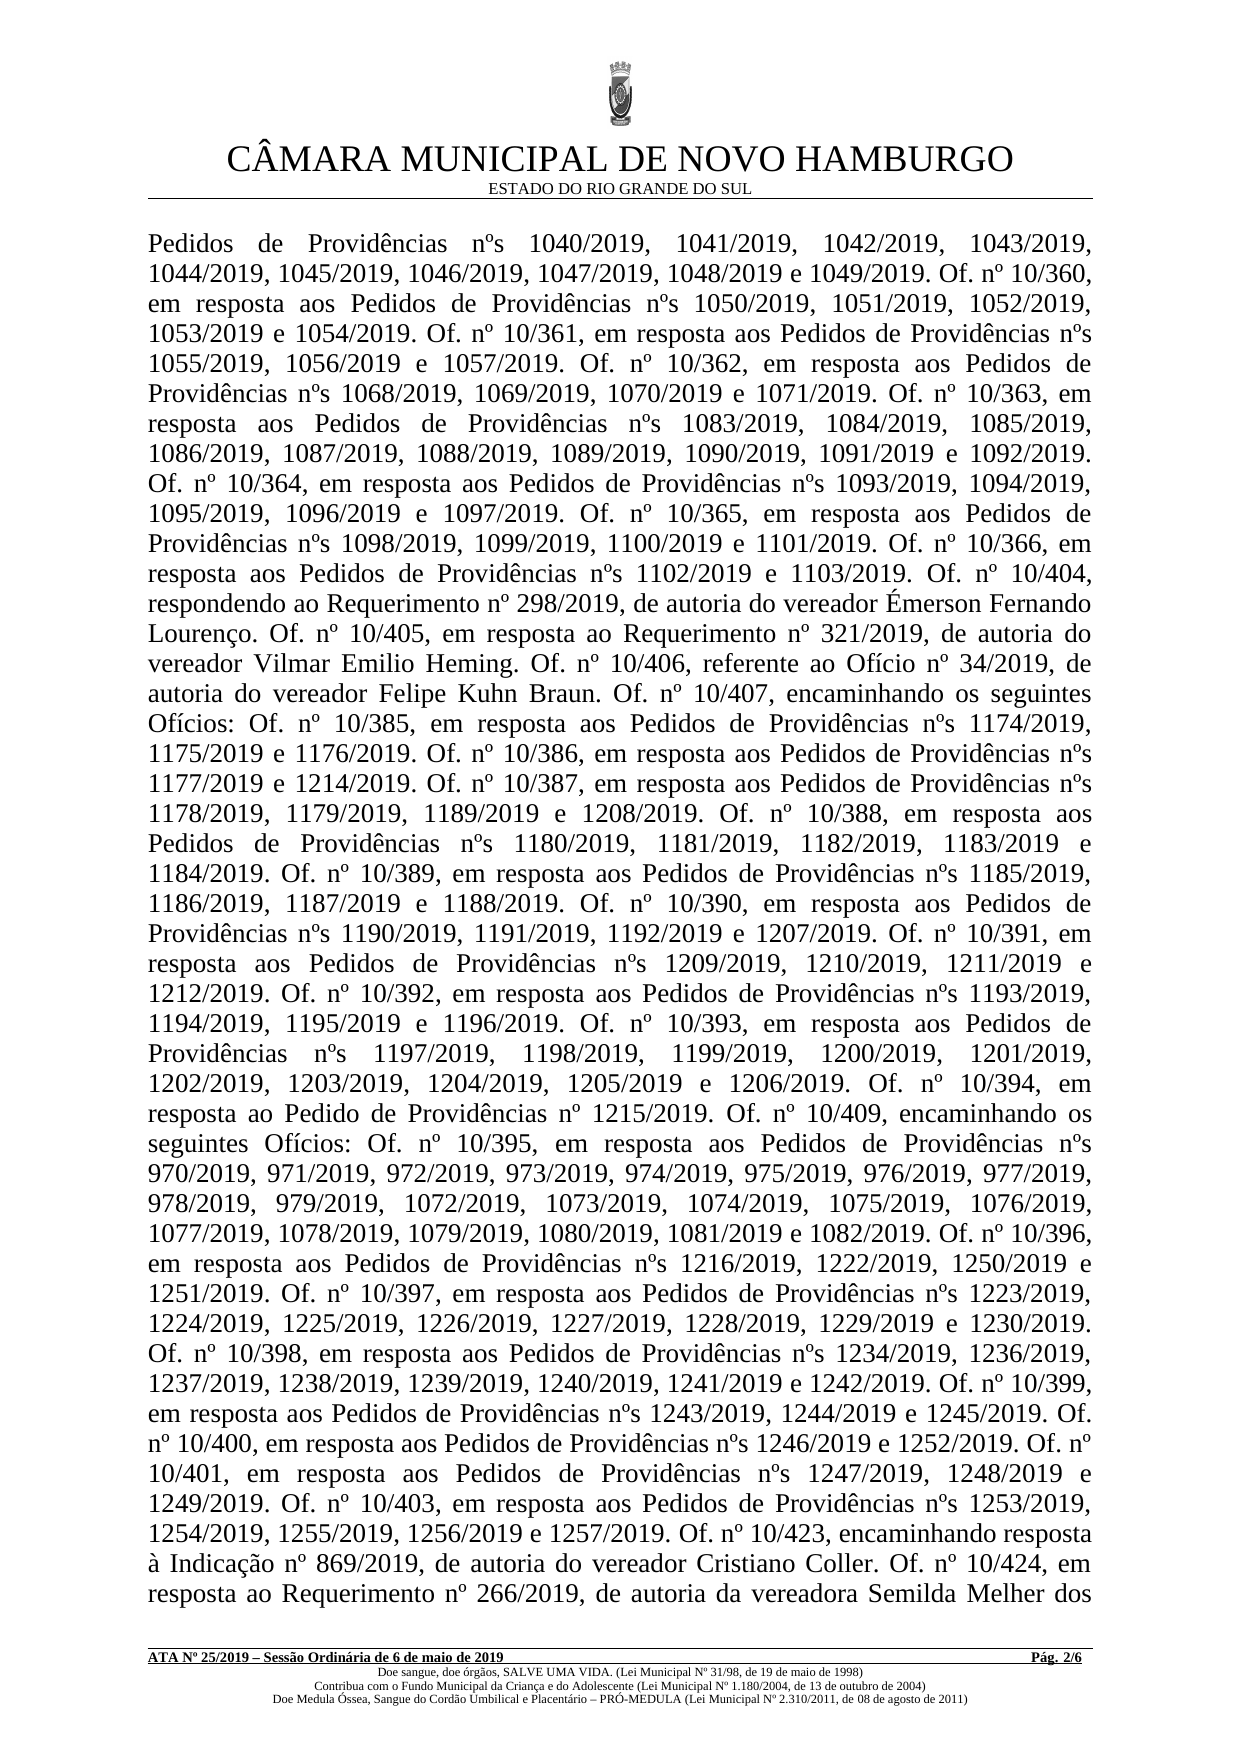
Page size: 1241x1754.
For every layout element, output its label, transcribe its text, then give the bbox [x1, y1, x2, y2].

text Pedidos de Providências nºs 1040/2019, 1041/2019, 1042/2019, 1043/2019, 1044/2019, 1045/2019, 1046/2019, 1047/2019, 1048/2019 e 1049/2019. Of. nº 10/360, em resposta aos Pedidos de Providências nºs 1050/2019, 1051/2019, 1052/2019, 1053/2019 e 1054/2019. Of. nº 10/361, em resposta aos Pedidos de Providências nºs 1055/2019, 1056/2019 e 1057/2019. Of. nº 10/362, em resposta aos Pedidos de Providências nºs 1068/2019, 1069/2019, 1070/2019 e 1071/2019. Of. nº 10/363, em resposta aos Pedidos de Providências nºs 1083/2019, 1084/2019, 1085/2019, 1086/2019, 1087/2019, 1088/2019, 1089/2019, 1090/2019, 1091/2019 e 1092/2019. Of. nº 10/364, em resposta aos Pedidos de Providências nºs 1093/2019, 1094/2019, 1095/2019, 1096/2019 e 1097/2019. Of. nº 10/365, em resposta aos Pedidos de Providências nºs 1098/2019, 1099/2019, 1100/2019 e 1101/2019. Of. nº 10/366, em resposta aos Pedidos de Providências nºs 1102/2019 e 1103/2019. Of. nº 10/404, respondendo ao Requerimento nº 298/2019, de autoria do vereador Émerson Fernando Lourenço. Of. nº 10/405, em resposta ao Requerimento nº 321/2019, de autoria do vereador Vilmar Emilio Heming. Of. nº 10/406, referente ao Ofício nº 34/2019, de autoria do vereador Felipe Kuhn Braun. Of. nº 10/407, encaminhando os seguintes Ofícios: Of. nº 10/385, em resposta aos Pedidos de Providências nºs 1174/2019, 1175/2019 e 1176/2019. Of. nº 10/386, em resposta aos Pedidos de Providências nºs 1177/2019 e 1214/2019. Of. nº 10/387, em resposta aos Pedidos de Providências nºs 1178/2019, 1179/2019, 1189/2019 e 1208/2019. Of. nº 10/388, em resposta aos Pedidos de Providências nºs 1180/2019, 1181/2019, 1182/2019, 1183/2019 e 1184/2019. Of. nº 10/389, em resposta aos Pedidos de Providências nºs 1185/2019, 1186/2019, 1187/2019 e 1188/2019. Of. nº 10/390, em resposta aos Pedidos de Providências nºs 1190/2019, 1191/2019, 1192/2019 e 1207/2019. Of. nº 10/391, em resposta aos Pedidos de Providências nºs 1209/2019, 1210/2019, 1211/2019 e 1212/2019. Of. nº 10/392, em resposta aos Pedidos de Providências nºs 1193/2019, 1194/2019, 1195/2019 e 1196/2019. Of. nº 10/393, em resposta aos Pedidos de Providências nºs 1197/2019, 1198/2019, 1199/2019, 1200/2019, 1201/2019, 1202/2019, 1203/2019, 1204/2019, 1205/2019 e 1206/2019. Of. nº 10/394, em resposta ao Pedido de Providências nº 1215/2019. Of. nº 10/409, encaminhando os seguintes Ofícios: Of. nº 10/395, em resposta aos Pedidos de Providências nºs 970/2019, 971/2019, 972/2019, 973/2019, 974/2019, 975/2019, 976/2019, 977/2019, 978/2019, 979/2019, 1072/2019, 1073/2019, 1074/2019, 1075/2019, 1076/2019, 1077/2019, 1078/2019, 1079/2019, 1080/2019, 1081/2019 e 1082/2019. Of. nº 10/396, em resposta aos Pedidos de Providências nºs 1216/2019, 1222/2019, 1250/2019 e 1251/2019. Of. nº 10/397, em resposta aos Pedidos de Providências nºs 1223/2019, 1224/2019, 1225/2019, 1226/2019, 1227/2019, 1228/2019, 1229/2019 e 1230/2019. Of. nº 10/398, em resposta aos Pedidos de Providências nºs 1234/2019, 1236/2019, 1237/2019, 1238/2019, 1239/2019, 1240/2019, 1241/2019 e 1242/2019. Of. nº 10/399, em resposta aos Pedidos de Providências nºs 1243/2019, 1244/2019 e 1245/2019. Of. nº 10/400, em resposta aos Pedidos de Providências nºs 1246/2019 e 1252/2019. Of. nº 10/401, em resposta aos Pedidos de Providências nºs 1247/2019, 1248/2019 e 1249/2019. Of. nº 10/403, em resposta aos Pedidos de Providências nºs 1253/2019, 1254/2019, 1255/2019, 1256/2019 e 1257/2019. Of. nº 10/423, encaminhando resposta à Indicação nº 869/2019, de autoria do vereador Cristiano Coller. Of. nº 10/424, em resposta ao Requerimento nº 266/2019, de autoria da vereadora Semilda Melher dos [148, 228, 1093, 1608]
